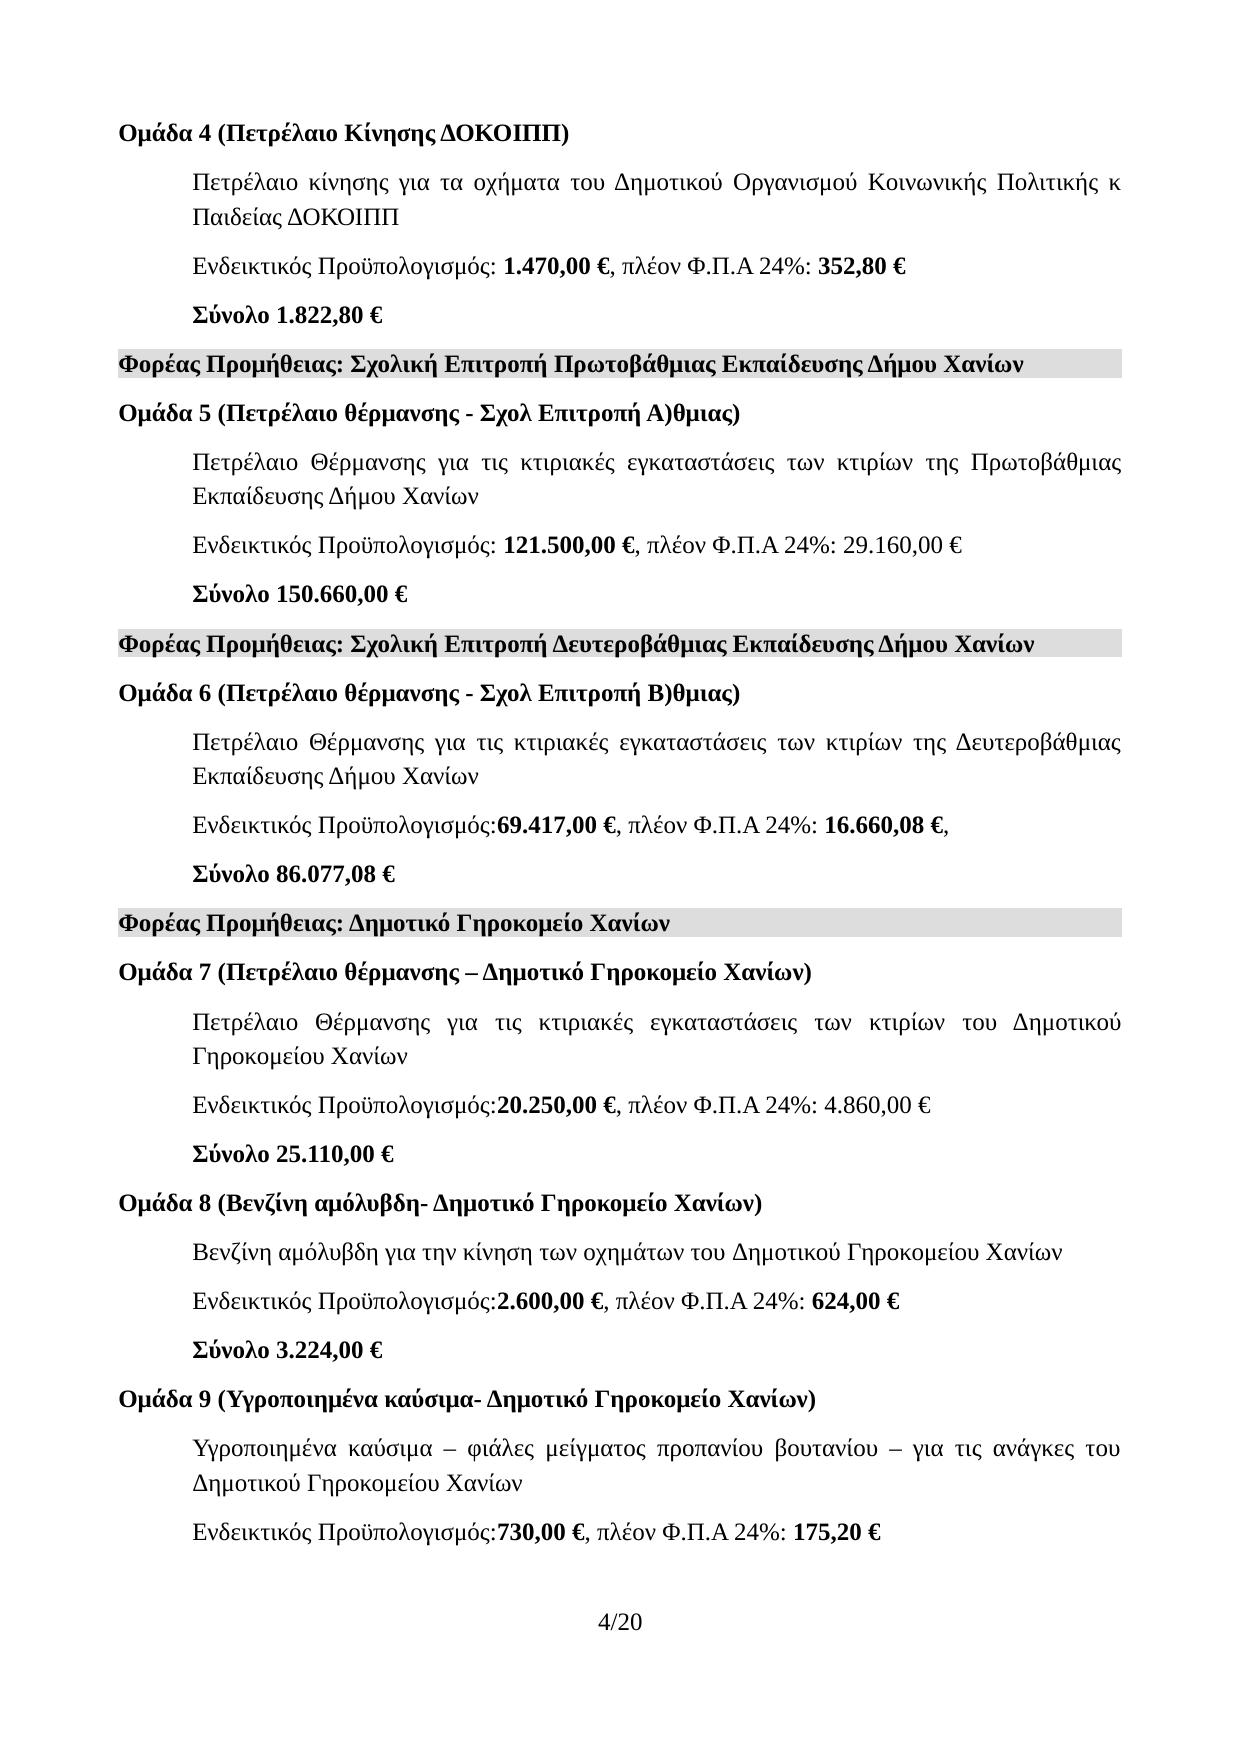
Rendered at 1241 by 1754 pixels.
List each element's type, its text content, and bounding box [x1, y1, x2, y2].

text Βενζίνη αμόλυβδη για την κίνηση των οχημάτων του Δημοτικού Γηροκομείου Χανίων [192, 1237, 1122, 1266]
text Ομάδα 7 (Πετρέλαιο θέρμανσης – Δημοτικό Γηροκομείο Χανίων) [118, 957, 1122, 986]
text Υγροποιημένα καύσιμα – φιάλες μείγματος προπανίου βουτανίου – για τις ανάγκες του Δημοτικού Γηροκομείου Χανίων [192, 1433, 1122, 1497]
text Ομάδα 6 (Πετρέλαιο θέρμανσης - Σχολ Επιτροπή B)θμιας) [118, 678, 1122, 706]
text Ενδεικτικός Προϋπολογισμός:69.417,00 €, πλέον Φ.Π.Α 24%: 16.660,08 €, [192, 810, 1122, 839]
text Πετρέλαιο Θέρμανσης για τις κτιριακές εγκαταστάσεις των κτιρίων της Δευτεροβάθμιας Εκπαίδευσης Δήμου Χανίων [192, 727, 1122, 790]
text Σύνολο 1.822,80 € [192, 300, 1122, 328]
text Ομάδα 5 (Πετρέλαιο θέρμανσης - Σχολ Επιτροπή Α)θμιας) [118, 398, 1122, 427]
text Ενδεικτικός Προϋπολογισμός:20.250,00 €, πλέον Φ.Π.Α 24%: 4.860,00 € [192, 1090, 1122, 1119]
text Πετρέλαιο κίνησης για τα οχήματα του Δημοτικού Οργανισμού Κοινωνικής Πολιτικής κ Παιδείας ΔΟΚΟΙΠΠ [192, 167, 1122, 230]
text Ενδεικτικός Προϋπολογισμός:730,00 €, πλέον Φ.Π.Α 24%: 175,20 € [192, 1517, 1122, 1546]
text Ομάδα 8 (Βενζίνη αμόλυβδη- Δημοτικό Γηροκομείο Χανίων) [118, 1188, 1122, 1217]
text Ομάδα 4 (Πετρέλαιο Κίνησης ΔΟΚΟΙΠΠ) [118, 118, 1122, 147]
text Σύνολο 150.660,00 € [192, 579, 1122, 608]
text Ομάδα 9 (Υγροποιημένα καύσιμα- Δημοτικό Γηροκομείο Χανίων) [118, 1384, 1122, 1413]
text Ενδεικτικός Προϋπολογισμός:2.600,00 €, πλέον Φ.Π.Α 24%: 624,00 € [192, 1286, 1122, 1315]
text Πετρέλαιο Θέρμανσης για τις κτιριακές εγκαταστάσεις των κτιρίων της Πρωτοβάθμιας Εκπαίδευσης Δήμου Χανίων [192, 447, 1122, 510]
text Φορέας Προμήθειας: Σχολική Επιτροπή Πρωτοβάθμιας Εκπαίδευσης Δήμου Χανίων [118, 349, 1122, 378]
text Φορέας Προμήθειας: Δημοτικό Γηροκομείο Χανίων [118, 908, 1122, 937]
text Σύνολο 25.110,00 € [192, 1139, 1122, 1168]
text Σύνολο 86.077,08 € [192, 859, 1122, 888]
text Σύνολο 3.224,00 € [192, 1335, 1122, 1364]
text Πετρέλαιο Θέρμανσης για τις κτιριακές εγκαταστάσεις των κτιρίων του Δημοτικού Γηροκομείου Χανίων [192, 1007, 1122, 1070]
text Ενδεικτικός Προϋπολογισμός: 121.500,00 €, πλέον Φ.Π.Α 24%: 29.160,00 € [192, 531, 1122, 559]
text Φορέας Προμήθειας: Σχολική Επιτροπή Δευτεροβάθμιας Εκπαίδευσης Δήμου Χανίων [118, 629, 1122, 657]
text Ενδεικτικός Προϋπολογισμός: 1.470,00 €, πλέον Φ.Π.Α 24%: 352,80 € [192, 251, 1122, 279]
